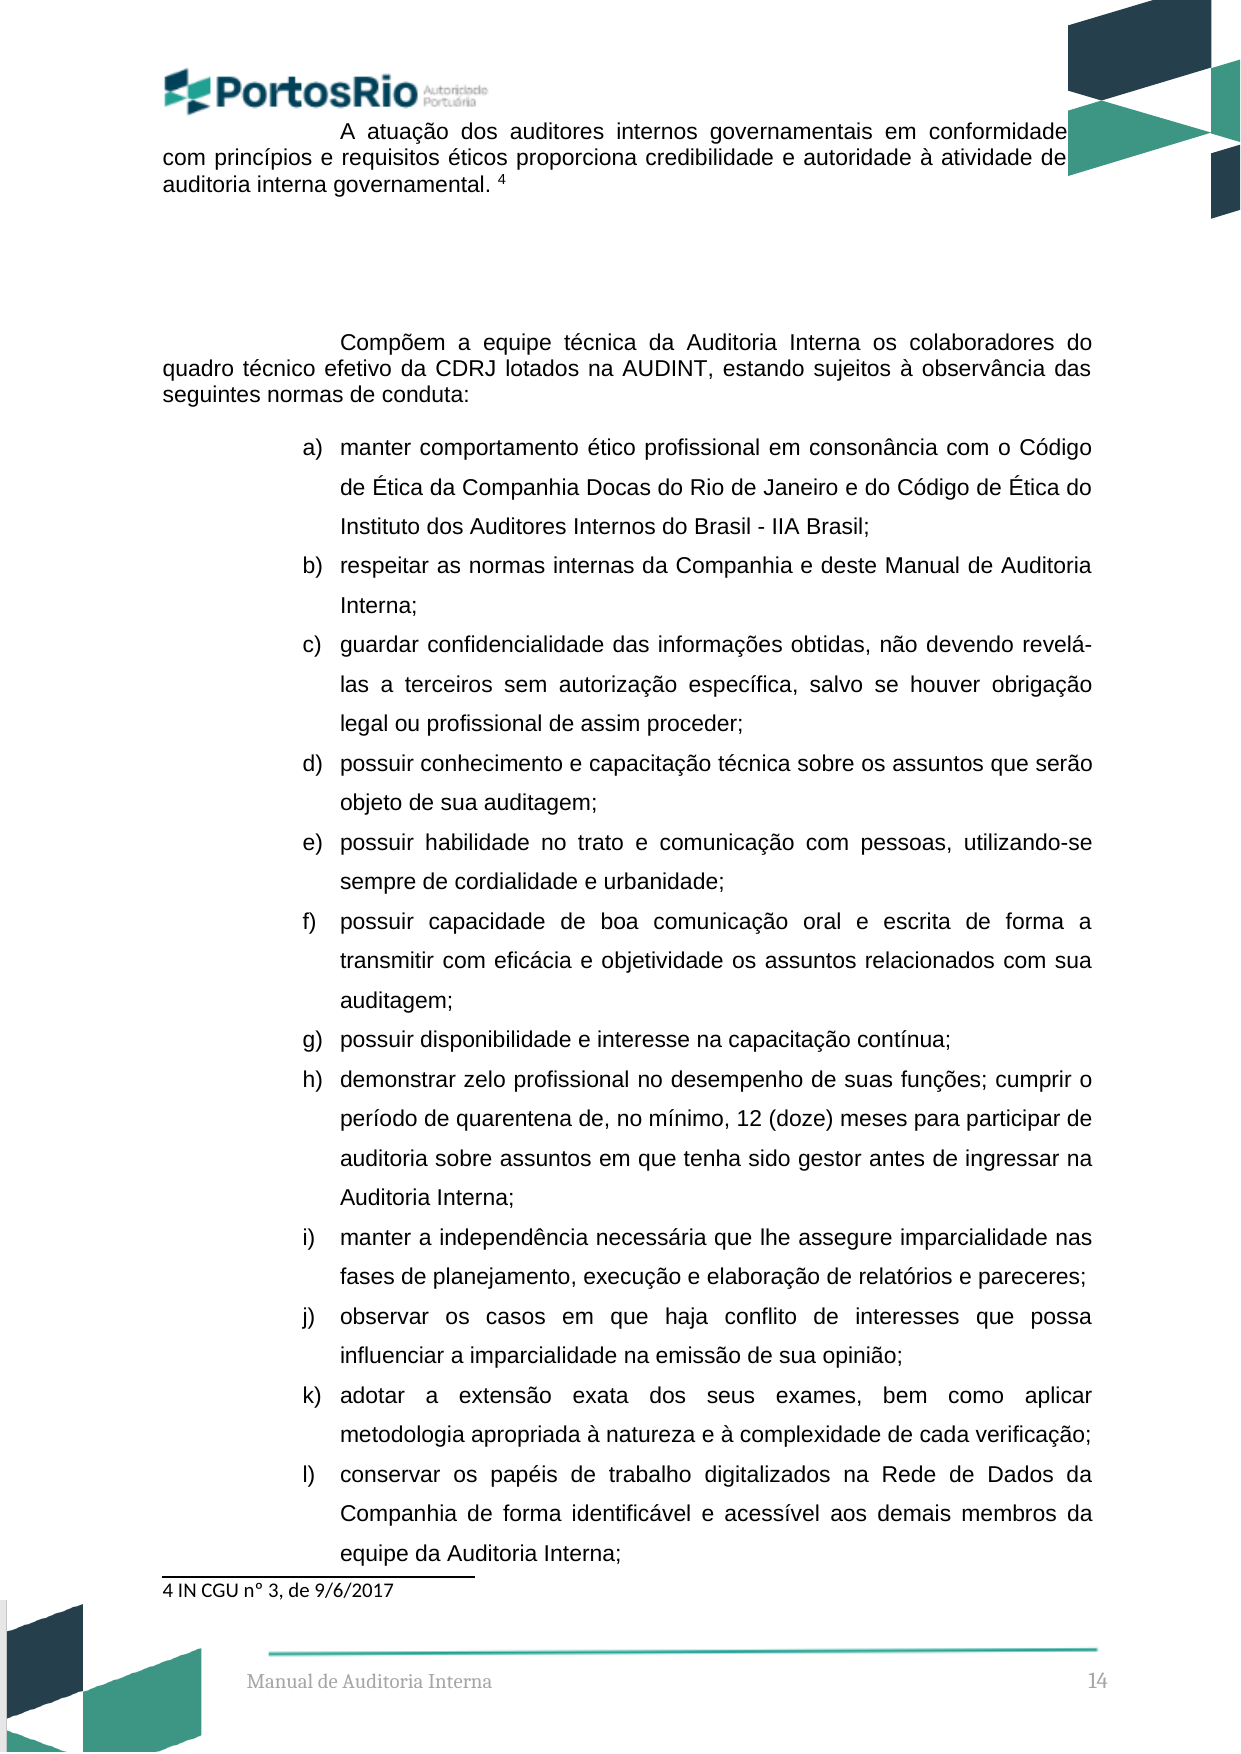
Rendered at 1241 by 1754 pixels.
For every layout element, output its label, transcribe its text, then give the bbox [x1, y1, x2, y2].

list conservar os papéis de trabalho digitalizados na Rede de Dados da Companhia de forma identificável e acessível aos demais membros da equipe da Auditoria Interna; [302, 1461, 1093, 1566]
text A atuação dos auditores internos governamentais em conformidade com princípios e requisitos éticos proporciona credibilidade e autoridade à atividade de auditoria interna governamental. [162, 118, 1093, 197]
text Compõem a equipe técnica da Auditoria Interna os colaboradores do quadro técnico efetivo da CDRJ lotados na AUDINT, estando sujeitos à observância das seguintes normas de conduta: [162, 329, 1093, 408]
text IN CGU nº 3, de 9/6/2017 [162, 1577, 1107, 1602]
list possuir habilidade no trato e comunicação com pessoas, utilizando-se sempre de cordialidade e urbanidade; [302, 829, 1093, 895]
list manter a independência necessária que lhe assegure imparcialidade nas fases de planejamento, execução e elaboração de relatórios e pareceres; [302, 1224, 1093, 1289]
list adotar a extensão exata dos seus exames, bem como aplicar metodologia apropriada à natureza e à complexidade de cada verificação; [302, 1382, 1093, 1447]
list demonstrar zelo profissional no desempenho de suas funções; cumprir o período de quarentena de, no mínimo, 12 (doze) meses para participar de auditoria sobre assuntos em que tenha sido gestor antes de ingressar na Auditoria Interna; [302, 1066, 1093, 1211]
list guardar confidencialidade das informações obtidas, não devendo revelá-las a terceiros sem autorização específica, salvo se houver obrigação legal ou profissional de assim proceder; [302, 631, 1093, 737]
list possuir conhecimento e capacitação técnica sobre os assuntos que serão objeto de sua auditagem; [302, 750, 1093, 816]
list observar os casos em que haja conflito de interesses que possa influenciar a imparcialidade na emissão de sua opinião; [302, 1303, 1093, 1368]
list possuir disponibilidade e interesse na capacitação contínua; [302, 1026, 1093, 1053]
list respeitar as normas internas da Companhia e deste Manual de Auditoria Interna; [302, 552, 1093, 618]
list manter comportamento ético profissional em consonância com o Código de Ética da Companhia Docas do Rio de Janeiro e do Código de Ética do Instituto dos Auditores Internos do Brasil - IIA Brasil; [302, 434, 1093, 539]
list possuir capacidade de boa comunicação oral e escrita de forma a transmitir com eficácia e objetividade os assuntos relacionados com sua auditagem; [302, 908, 1093, 1013]
